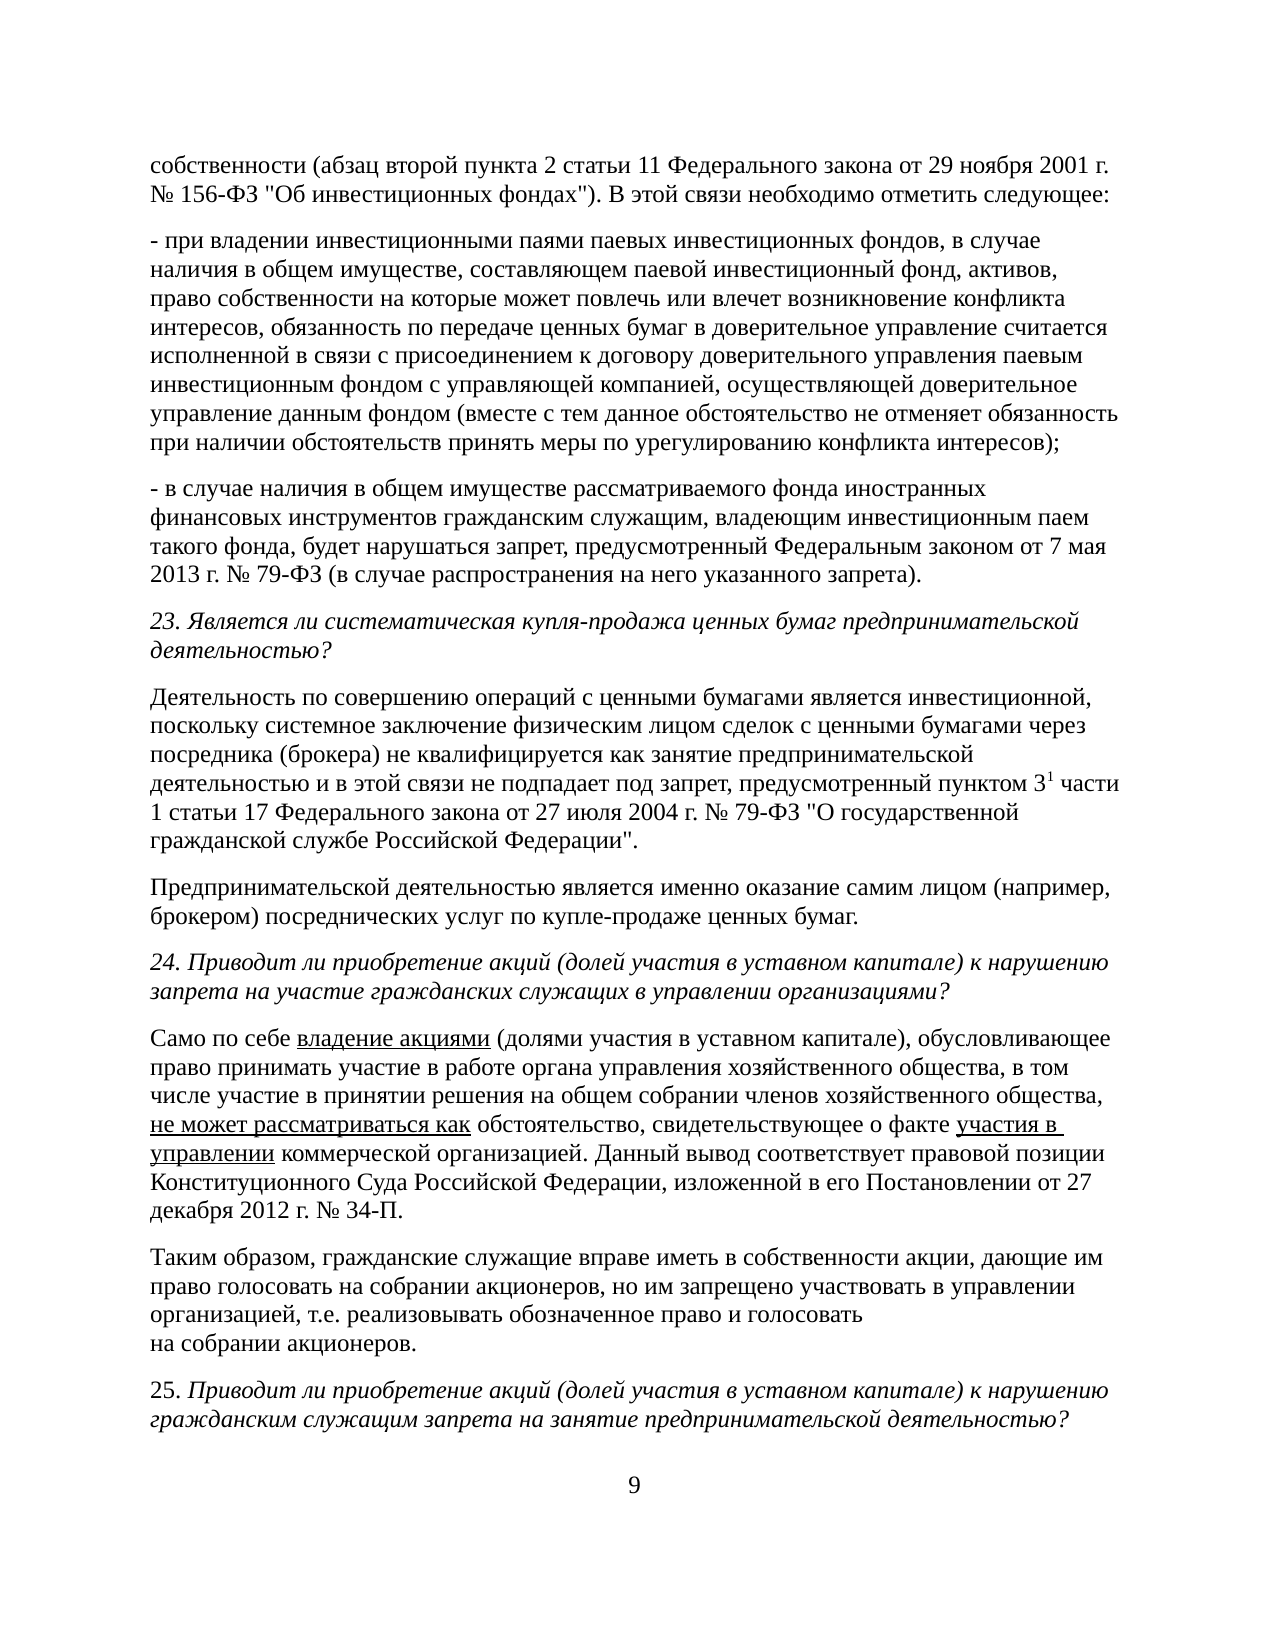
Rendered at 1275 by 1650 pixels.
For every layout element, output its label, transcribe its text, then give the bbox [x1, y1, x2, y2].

text Предпринимательской деятельностью является именно оказание самим лицом (например, брокером) посреднических услуг по купле-продаже ценных бумаг. [150, 872, 1125, 929]
text Само по себе владение акциями (долями участия в уставном капитале), обусловливающее право принимать участие в работе органа управления хозяйственного общества, в том числе участие в принятии решения на общем собрании членов хозяйственного общества, не может рассматриваться как обстоятельство, свидетельствующее о факте участия в управлении коммерческой организацией. Данный вывод соответствует правовой позиции Конституционного Суда Российской Федерации, изложенной в его Постановлении от 27 декабря 2012 г. № 34-П. [150, 1023, 1125, 1224]
text Таким образом, гражданские служащие вправе иметь в собственности акции, дающие им право голосовать на собрании акционеров, но им запрещено участвовать в управлении организацией, т.е. реализовывать обозначенное право и голосовать на собрании акционеров. [150, 1242, 1125, 1357]
text 23. Является ли систематическая купля-продажа ценных бумаг предпринимательской деятельностью? [150, 606, 1125, 664]
text - в случае наличия в общем имуществе рассматриваемого фонда иностранных финансовых инструментов гражданским служащим, владеющим инвестиционным паем такого фонда, будет нарушаться запрет, предусмотренный Федеральным законом от 7 мая 2013 г. № 79-ФЗ (в случае распространения на него указанного запрета). [150, 473, 1125, 588]
text Деятельность по совершению операций с ценными бумагами является инвестиционной, поскольку системное заключение физическим лицом сделок с ценными бумагами через посредника (брокера) не квалифицируется как занятие предпринимательской деятельностью и в этой связи не подпадает под запрет, предусмотренный пунктом 31 части 1 статьи 17 Федерального закона от 27 июля 2004 г. № 79-ФЗ "О государственной гражданской службе Российской Федерации". [150, 682, 1125, 854]
text собственности (абзац второй пункта 2 статьи 11 Федерального закона от 29 ноября 2001 г. № 156-ФЗ "Об инвестиционных фондах"). В этой связи необходимо отметить следующее: [150, 150, 1125, 207]
text - при владении инвестиционными паями паевых инвестиционных фондов, в случае наличия в общем имуществе, составляющем паевой инвестиционный фонд, активов, право собственности на которые может повлечь или влечет возникновение конфликта интересов, обязанность по передаче ценных бумаг в доверительное управление считается исполненной в связи с присоединением к договору доверительного управления паевым инвестиционным фондом с управляющей компанией, осуществляющей доверительное управление данным фондом (вместе с тем данное обстоятельство не отменяет обязанность при наличии обстоятельств принять меры по урегулированию конфликта интересов); [150, 225, 1125, 455]
text 25. Приводит ли приобретение акций (долей участия в уставном капитале) к нарушению гражданским служащим запрета на занятие предпринимательской деятельностью? [150, 1375, 1125, 1432]
text 24. Приводит ли приобретение акций (долей участия в уставном капитале) к нарушению запрета на участие гражданских служащих в управлении организациями? [150, 947, 1125, 1005]
